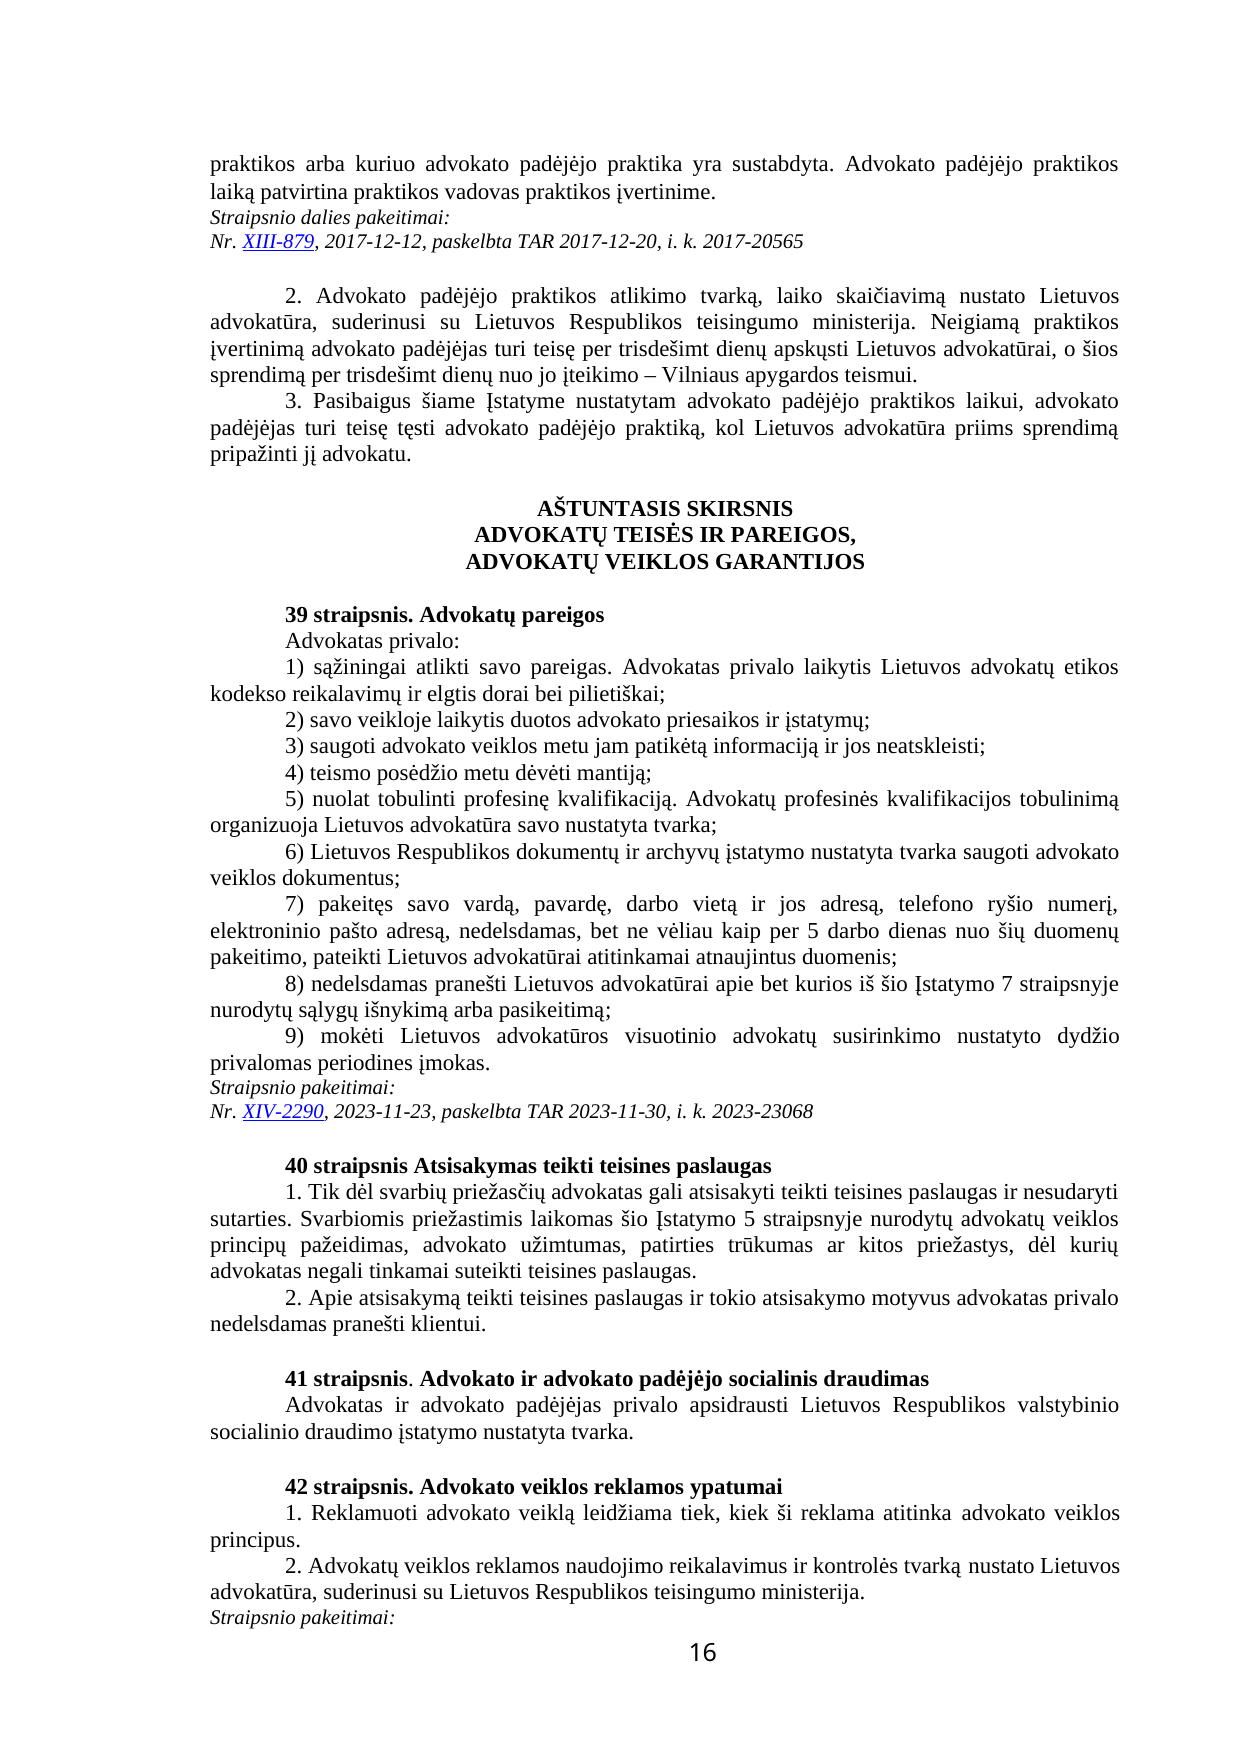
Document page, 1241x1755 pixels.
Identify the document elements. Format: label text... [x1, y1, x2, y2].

text 39 straipsnis. Advokatų pareigos [210, 601, 1120, 627]
text 3. Pasibaigus šiame Įstatyme nustatytam advokato padėjėjo praktikos laikui, advokato padėjėjas turi teisę tęsti advokato padėjėjo praktiką, kol Lietuvos advokatūra priims sprendimą pripažinti jį advokatu. [210, 387, 1120, 466]
text 2. Apie atsisakymą teikti teisines paslaugas ir tokio atsisakymo motyvus advokatas privalo nedelsdamas pranešti klientui. [210, 1284, 1120, 1336]
subtitle ADVOKATŲ VEIKLOS GARANTIJOS [210, 548, 1120, 574]
text Advokatas ir advokato padėjėjas privalo apsidrausti Lietuvos Respublikos valstybinio socialinio draudimo įstatymo nustatyta tvarka. [210, 1391, 1120, 1444]
text 5) nuolat tobulinti profesinę kvalifikaciją. Advokatų profesinės kvalifikacijos tobulinimą organizuoja Lietuvos advokatūra savo nustatyta tvarka; [210, 785, 1120, 838]
text 6) Lietuvos Respublikos dokumentų ir archyvų įstatymo nustatyta tvarka saugoti advokato veiklos dokumentus; [210, 838, 1120, 891]
text 7) pakeitęs savo vardą, pavardę, darbo vietą ir jos adresą, telefono ryšio numerį, elektroninio pašto adresą, nedelsdamas, bet ne vėliau kaip per 5 darbo dienas nuo šių duomenų pakeitimo, pateikti Lietuvos advokatūrai atitinkamai atnaujintus duomenis; [210, 891, 1120, 969]
text praktikos arba kuriuo advokato padėjėjo praktika yra sustabdyta. Advokato padėjėjo praktikos laiką patvirtina praktikos vadovas praktikos įvertinime. [210, 150, 1120, 205]
text Straipsnio pakeitimai: [210, 1075, 1120, 1099]
text 1. Reklamuoti advokato veiklą leidžiama tiek, kiek ši reklama atitinka advokato veiklos principus. [210, 1499, 1120, 1552]
text 8) nedelsdamas pranešti Lietuvos advokatūrai apie bet kurios iš šio Įstatymo 7 straipsnyje nurodytų sąlygų išnykimą arba pasikeitimą; [210, 969, 1120, 1022]
text Straipsnio dalies pakeitimai: [210, 205, 1120, 229]
text 9) mokėti Lietuvos advokatūros visuotinio advokatų susirinkimo nustatyto dydžio privalomas periodines įmokas. [210, 1022, 1120, 1075]
text 2. Advokato padėjėjo praktikos atlikimo tvarką, laiko skaičiavimą nustato Lietuvos advokatūra, suderinusi su Lietuvos Respublikos teisingumo ministerija. Neigiamą praktikos įvertinimą advokato padėjėjas turi teisę per trisdešimt dienų apskųsti Lietuvos advokatūrai, o šios sprendimą per trisdešimt dienų nuo jo įteikimo – Vilniaus apygardos teismui. [210, 282, 1120, 387]
text 3) saugoti advokato veiklos metu jam patikėtą informaciją ir jos neatskleisti; [210, 732, 1120, 759]
text ADVOKATŲ TEISĖS IR PAREIGOS, [210, 522, 1120, 548]
text 2. Advokatų veiklos reklamos naudojimo reikalavimus ir kontrolės tvarką nustato Lietuvos advokatūra, suderinusi su Lietuvos Respublikos teisingumo ministerija. [210, 1552, 1120, 1605]
text 41 straipsnis. Advokato ir advokato padėjėjo socialinis draudimas [210, 1365, 1120, 1391]
text Straipsnio pakeitimai: [210, 1605, 1120, 1629]
text 2) savo veikloje laikytis duotos advokato priesaikos ir įstatymų; [210, 706, 1120, 732]
text 40 straipsnis Atsisakymas teikti teisines paslaugas [210, 1152, 1120, 1178]
text Advokatas privalo: [210, 627, 1120, 653]
text 1. Tik dėl svarbių priežasčių advokatas gali atsisakyti teikti teisines paslaugas ir nesudaryti sutarties. Svarbiomis priežastimis laikomas šio Įstatymo 5 straipsnyje nurodytų advokatų veiklos principų pažeidimas, advokato užimtumas, patirties trūkumas ar kitos priežastys, dėl kurių advokatas negali tinkamai suteikti teisines paslaugas. [210, 1178, 1120, 1284]
text Nr. XIV-2290, 2023-11-23, paskelbta TAR 2023-11-30, i. k. 2023-23068 [210, 1099, 1120, 1123]
text 42 straipsnis. Advokato veiklos reklamos ypatumai [210, 1473, 1120, 1499]
text AŠTUNTASIS SKIRSNIS [210, 495, 1120, 522]
text 4) teismo posėdžio metu dėvėti mantiją; [210, 759, 1120, 785]
text 1) sąžiningai atlikti savo pareigas. Advokatas privalo laikytis Lietuvos advokatų etikos kodekso reikalavimų ir elgtis dorai bei pilietiškai; [210, 653, 1120, 706]
text Nr. XIII-879, 2017-12-12, paskelbta TAR 2017-12-20, i. k. 2017-20565 [210, 229, 1120, 253]
